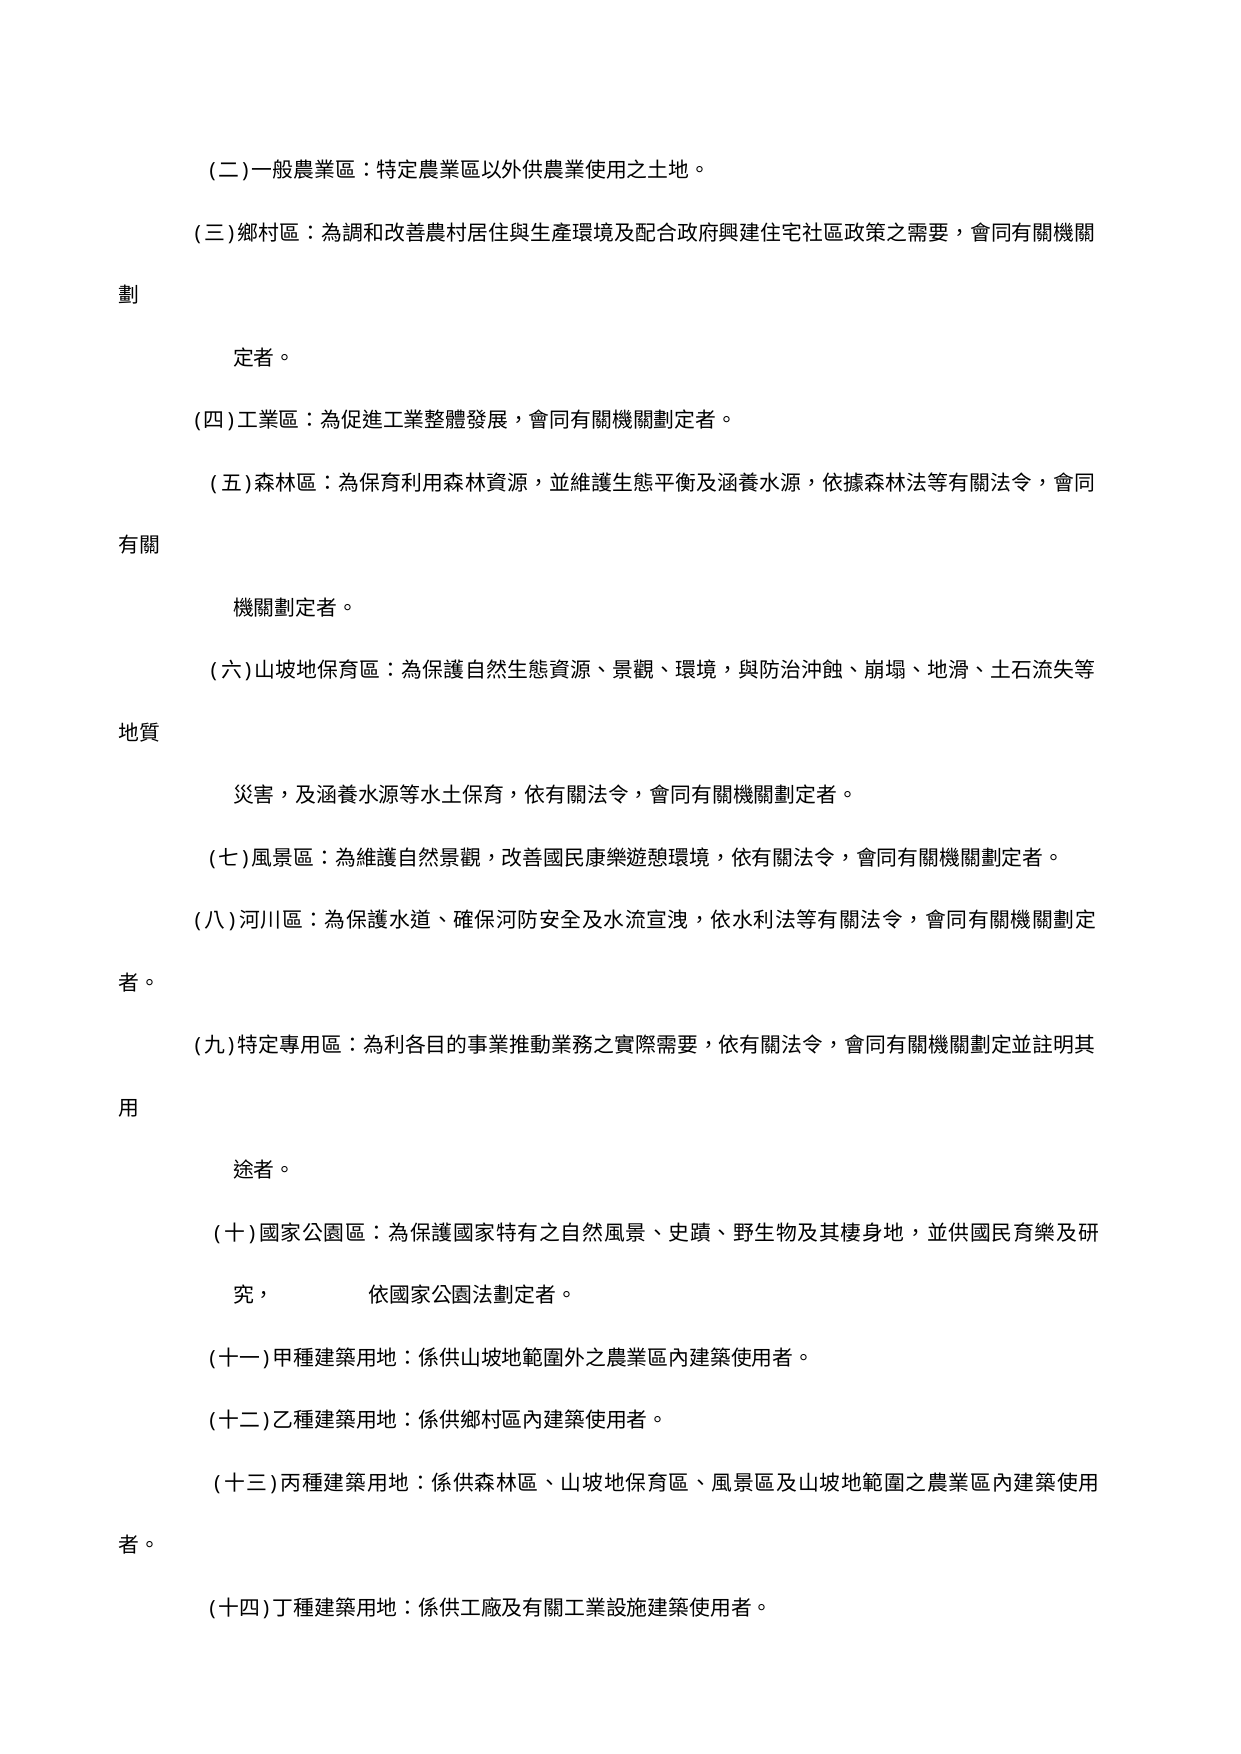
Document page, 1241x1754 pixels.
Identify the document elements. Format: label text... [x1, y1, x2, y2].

table_cell (二)一般農業區：特定農業區以外供農業使用之土地。 (三)鄉村區：為調和改善農村居住與生產環境及配合政府興建住宅社區政策之需要，會同有關機關劃 定者。 (四)工業區：為促進工業整體發展，會同有關機關劃定者。 (五)森林區：為保育利用森林資源，並維護生態平衡及涵養水源，依據森林法等有關法令，會同有關 機關劃定者。 (六)山坡地保育區：為保護自然生態資源、景觀、環境，與防治沖蝕、崩塌、地滑、土石流失等地質 災害，及涵養水源等水土保育，依有關法令，會同有關機關劃定者。 (七)風景區：為維護自然景觀，改善國民康樂遊憩環境，依有關法令，會同有關機關劃定者。 (八)河川區：為保護水道、確保河防安全及水流宣洩，依水利法等有關法令，會同有關機關劃定者。 (九)特定專用區：為利各目的事業推動業務之實際需要，依有關法令，會同有關機關劃定並註明其用 途者。 (十)國家公園區：為保護國家特有之自然風景、史蹟、野生物及其棲身地，並供國民育樂及研究， 依國家公園法劃定者。 (十一)甲種建築用地：係供山坡地範圍外之農業區內建築使用者。 (十二)乙種建築用地：係供鄉村區內建築使用者。 (十三)丙種建築用地：係供森林區、山坡地保育區、風景區及山坡地範圍之農業區內建築使用者。 (十四)丁種建築用地：係供工廠及有關工業設施建築使用者。 [107, 127, 1111, 1627]
